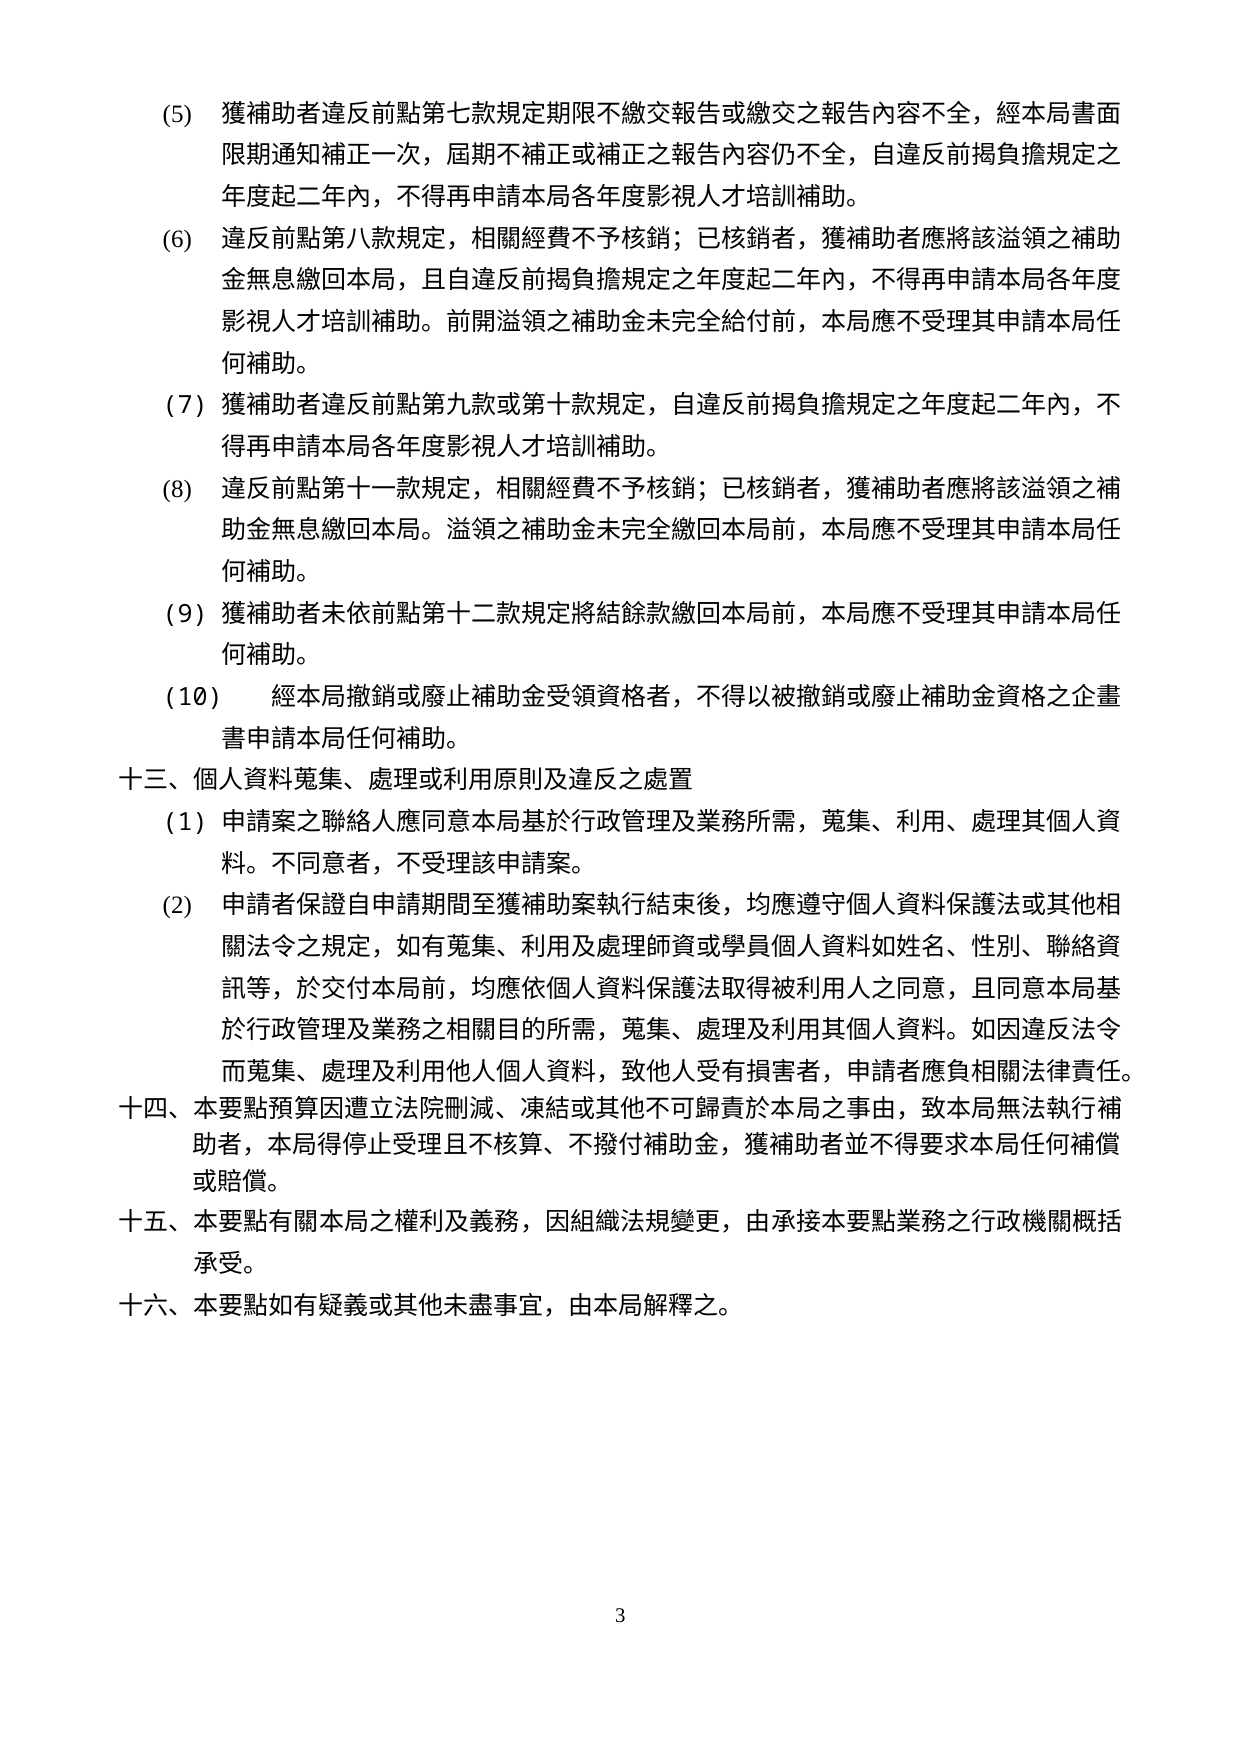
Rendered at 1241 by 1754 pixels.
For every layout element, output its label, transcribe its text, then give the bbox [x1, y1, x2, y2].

list 經本局撤銷或廢止補助金受領資格者，不得以被撤銷或廢止補助金資格之企畫書申請本局任何補助。 [162, 672, 1122, 755]
text 十四、本要點預算因遭立法院刪減、凍結或其他不可歸責於本局之事由，致本局無法執行補助者，本局得停止受理且不核算、不撥付補助金，獲補助者並不得要求本局任何補償或賠償。 [118, 1089, 1122, 1197]
list 違反前點第八款規定，相關經費不予核銷；已核銷者，獲補助者應將該溢領之補助金無息繳回本局，且自違反前揭負擔規定之年度起二年內，不得再申請本局各年度影視人才培訓補助。前開溢領之補助金未完全給付前，本局應不受理其申請本局任何補助。 [162, 214, 1122, 380]
list 獲補助者違反前點第七款規定期限不繳交報告或繳交之報告內容不全，經本局書面限期通知補正一次，屆期不補正或補正之報告內容仍不全，自違反前揭負擔規定之年度起二年內，不得再申請本局各年度影視人才培訓補助。 [162, 89, 1122, 214]
text 十五、本要點有關本局之權利及義務，因組織法規變更，由承接本要點業務之行政機關概括承受。 [118, 1197, 1122, 1281]
text 十三、個人資料蒐集、處理或利用原則及違反之處置 [118, 755, 1122, 797]
list 獲補助者未依前點第十二款規定將結餘款繳回本局前，本局應不受理其申請本局任何補助。 [162, 589, 1122, 672]
list 申請者保證自申請期間至獲補助案執行結束後，均應遵守個人資料保護法或其他相關法令之規定，如有蒐集、利用及處理師資或學員個人資料如姓名、性別、聯絡資訊等，於交付本局前，均應依個人資料保護法取得被利用人之同意，且同意本局基於行政管理及業務之相關目的所需，蒐集、處理及利用其個人資料。如因違反法令而蒐集、處理及利用他人個人資料，致他人受有損害者，申請者應負相關法律責任。 [162, 880, 1122, 1089]
list 申請案之聯絡人應同意本局基於行政管理及業務所需，蒐集、利用、處理其個人資料。不同意者，不受理該申請案。 [162, 797, 1122, 880]
list 獲補助者違反前點第九款或第十款規定，自違反前揭負擔規定之年度起二年內，不得再申請本局各年度影視人才培訓補助。 [162, 380, 1122, 464]
text 十六、本要點如有疑義或其他未盡事宜，由本局解釋之。 [118, 1281, 1122, 1322]
list 違反前點第十一款規定，相關經費不予核銷；已核銷者，獲補助者應將該溢領之補助金無息繳回本局。溢領之補助金未完全繳回本局前，本局應不受理其申請本局任何補助。 [162, 464, 1122, 589]
